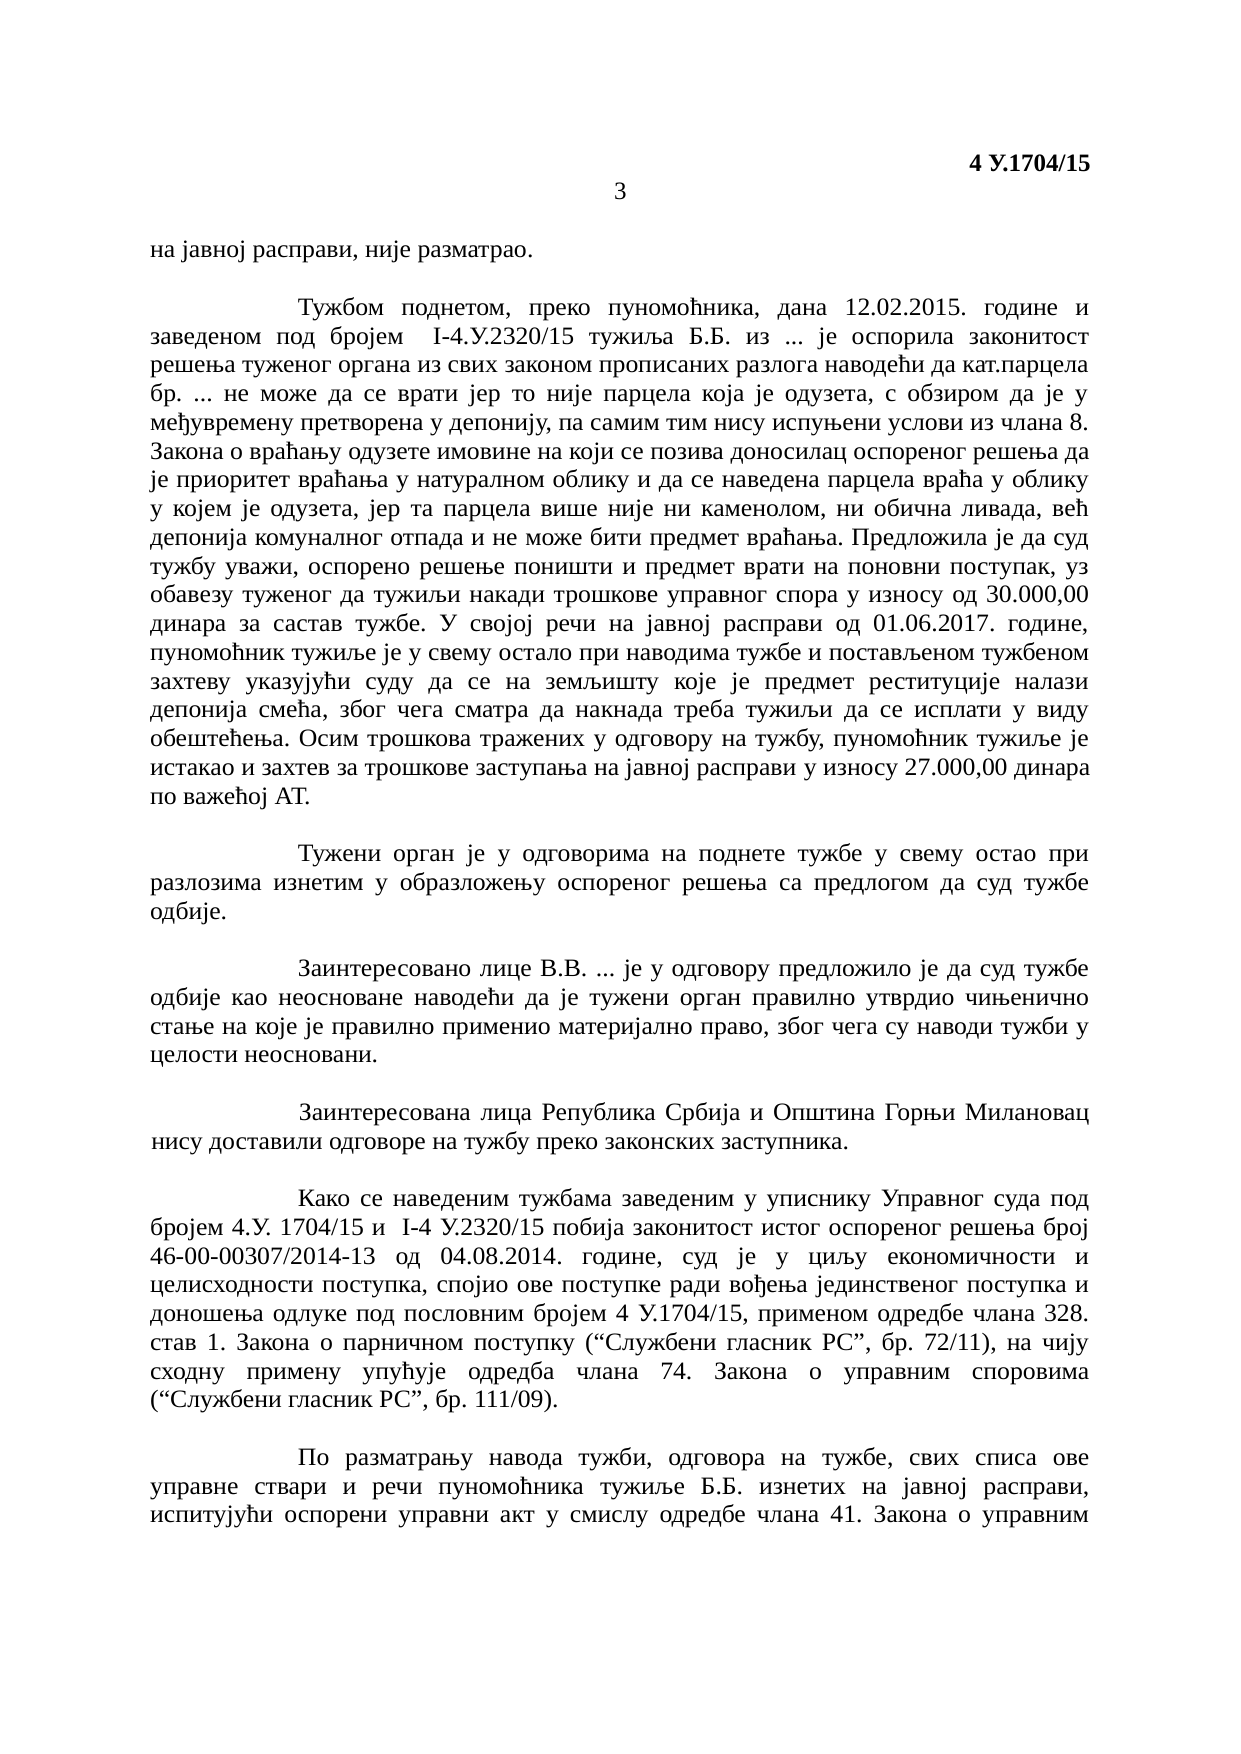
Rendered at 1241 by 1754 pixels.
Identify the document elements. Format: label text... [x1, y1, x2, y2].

text По разматрању навода тужби, одговора на тужбе, свих списа ове управне ствари и речи пуномоћника тужиље Б.Б. изнетих на јавној расправи, испитујући оспорени управни акт у смислу одредбе члана 41. Закона о управним [150, 1442, 1090, 1528]
text на јавној расправи, није разматрао. [150, 234, 1090, 263]
text Тужбом поднетом, преко пуномоћника, дана 12.02.2015. године и заведеном под бројем I-4.У.2320/15 тужиља Б.Б. из ... је оспорила законитост решења туженог органа из свих законом прописаних разлога наводећи да кат.парцела бр. ... не може да се врати јер то није парцела која је одузета, с обзиром да је у међувремену претворена у депонију, па самим тим нису испуњени услови из члана 8. Закона о враћању одузете имовине на који се позива доносилац оспореног решења да је приоритет враћања у натуралном облику и да се наведена парцела враћа у облику у којем је одузета, јер та парцела више није ни каменолом, ни обична ливада, већ депонија комуналног отпада и не може бити предмет враћања. Предложила је да суд тужбу уважи, оспорено решење поништи и предмет врати на поновни поступак, уз обавезу туженог да тужиљи накади трошкове управног спора у износу од 30.000,00 динара за састав тужбе. У својој речи на јавној расправи од 01.06.2017. године, пуномоћник тужиље је у свему остало при наводима тужбе и постављеном тужбеном захтеву указујући суду да се на земљишту које је предмет реституције налази депонија смећа, због чега сматра да накнада треба тужиљи да се исплати у виду обештећења. Осим трошкова тражених у одговору на тужбу, пуномоћник тужиље је истакао и захтев за трошкове заступања на јавној расправи у износу 27.000,00 динара по важећој АТ. [150, 292, 1090, 809]
text Заинтересовано лице В.В. ... је у одговору предложило је да суд тужбе одбије као неосноване наводећи да је тужени орган правилно утврдио чињенично стање на које је правилно применио материјално право, због чега су наводи тужби у целости неосновани. [150, 953, 1090, 1068]
text Како се наведеним тужбама заведеним у уписнику Управног суда под бројем 4.У. 1704/15 и I-4 У.2320/15 побија законитост истог оспореног решења број 46-00-00307/2014-13 од 04.08.2014. године, суд је у циљу економичности и целисходности поступка, спојио ове поступке ради вођења јединственог поступка и доношења одлуке под пословним бројем 4 У.1704/15, применом одредбе члана 328. став 1. Закона о парничном поступку (“Службени гласник РС”, бр. 72/11), на чију сходну примену упућује одредба члана 74. Закона о управним споровима (“Службени гласник РС”, бр. 111/09). [150, 1183, 1090, 1413]
text Тужени орган је у одговорима на поднете тужбе у свему остао при разлозима изнетим у образложењу оспореног решења са предлогом да суд тужбе одбије. [150, 838, 1090, 924]
text Заинтересована лица Република Србија и Општина Горњи Милановац нису доставили одговоре на тужбу преко законских заступника. [151, 1097, 1090, 1154]
